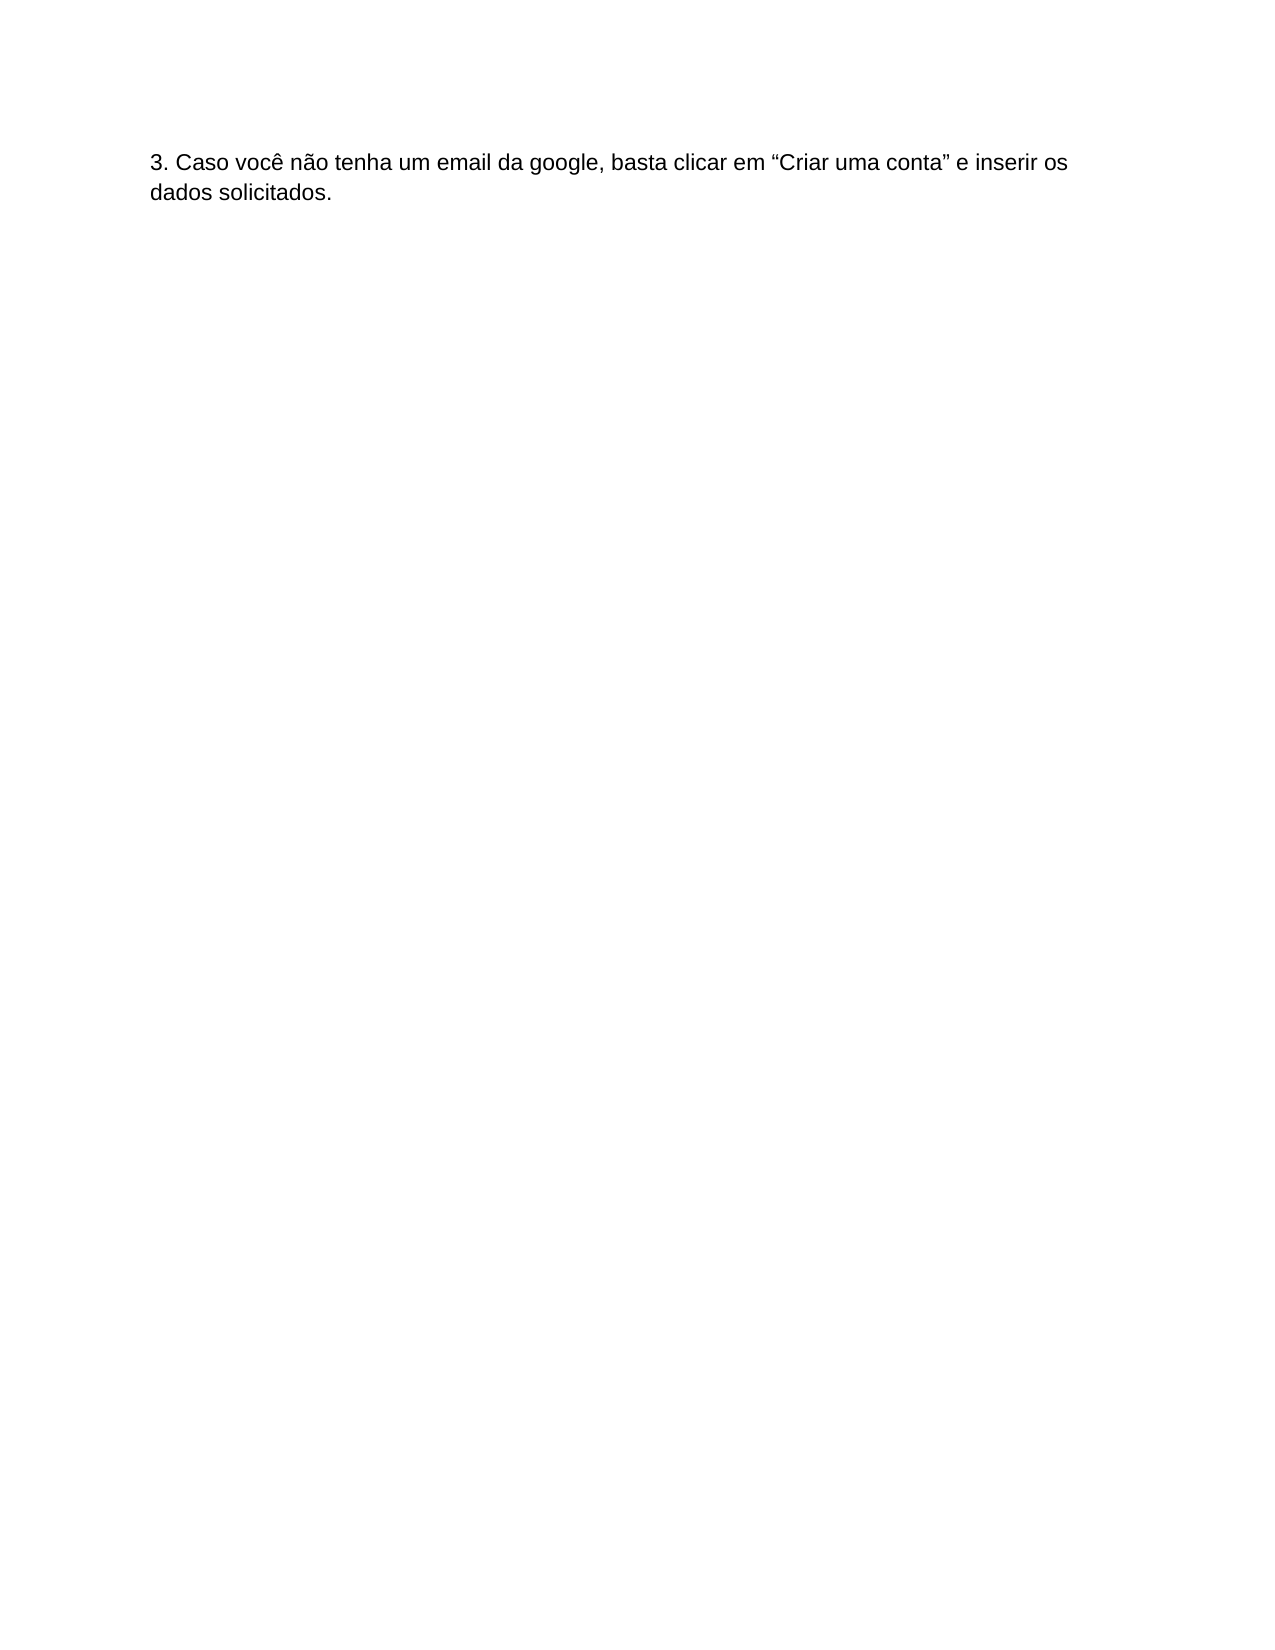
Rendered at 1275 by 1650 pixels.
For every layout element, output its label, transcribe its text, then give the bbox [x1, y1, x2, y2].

text 3. Caso você não tenha um email da google, basta clicar em “Criar uma conta” e inserir os dados solicitados. [150, 150, 1125, 205]
